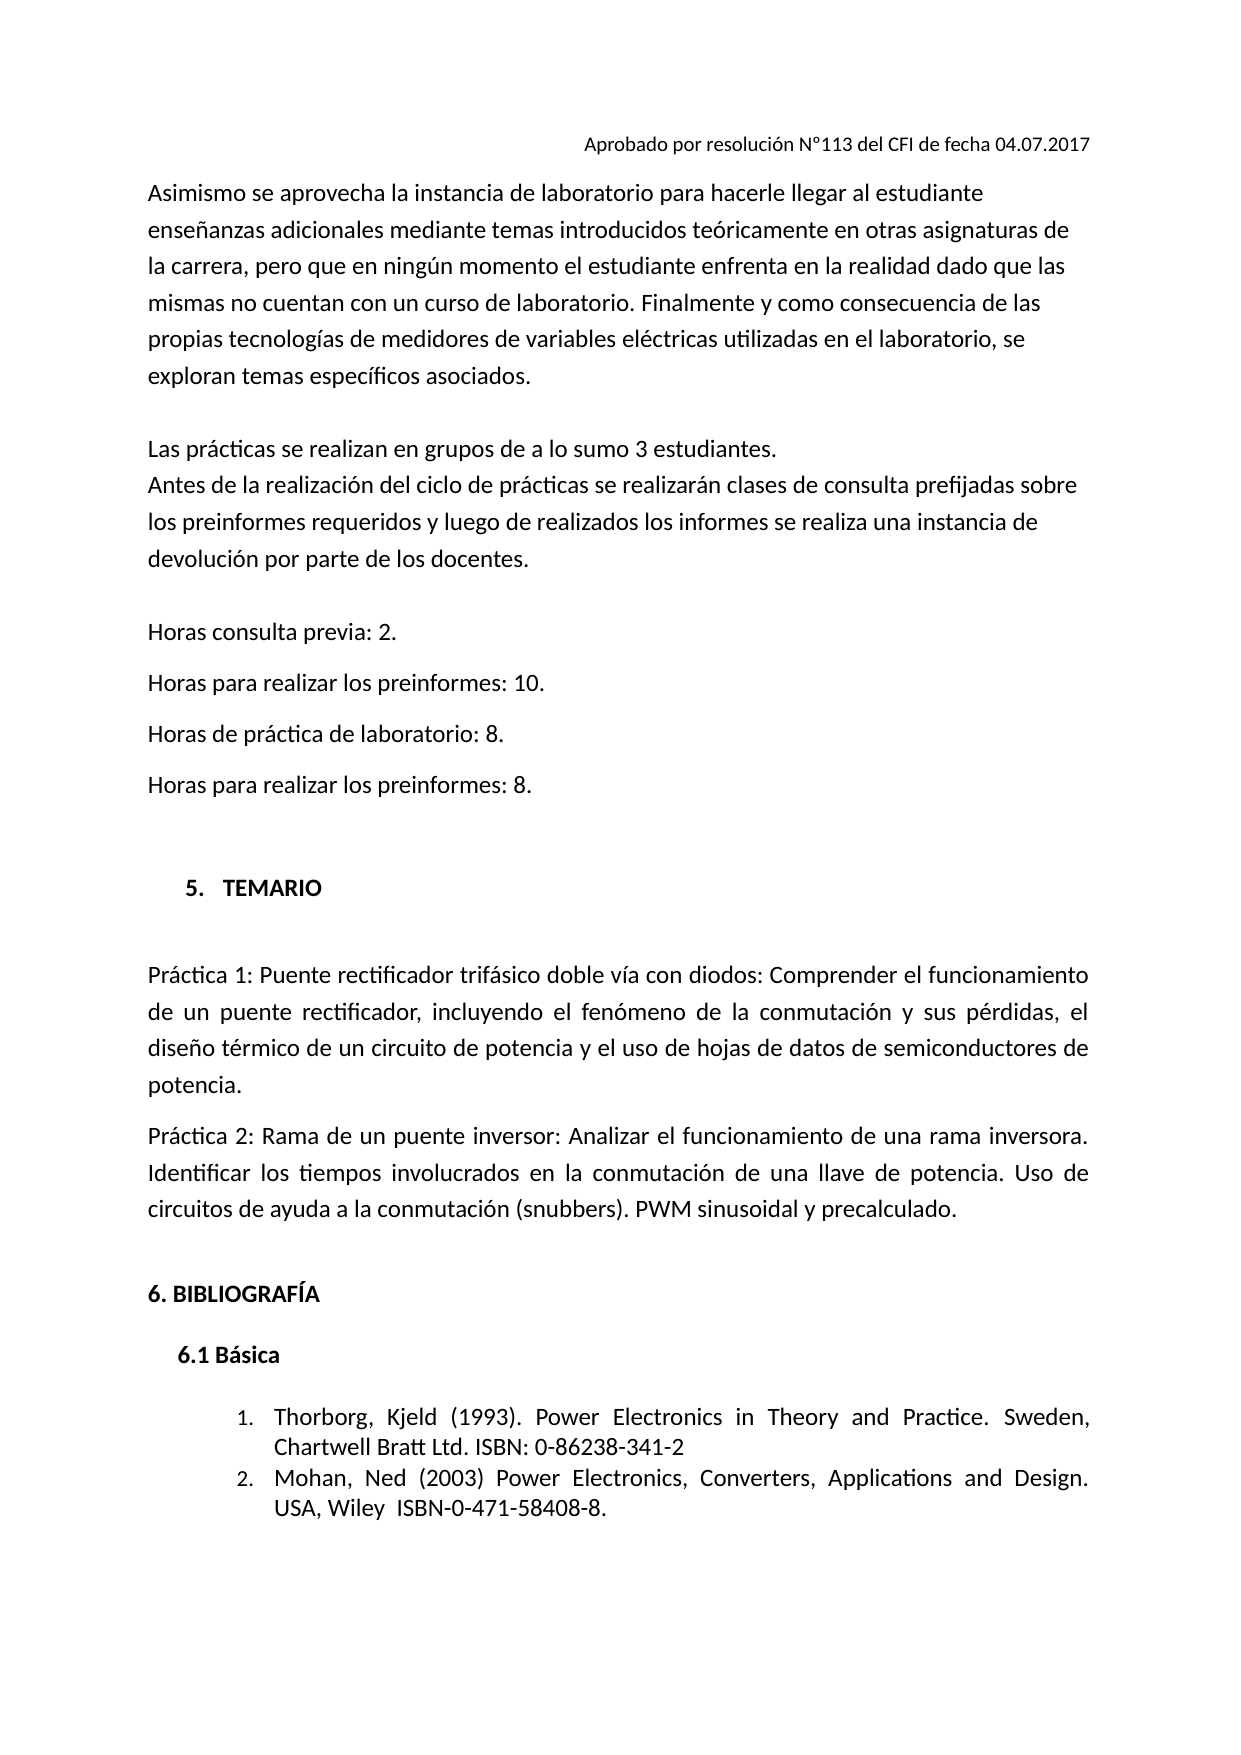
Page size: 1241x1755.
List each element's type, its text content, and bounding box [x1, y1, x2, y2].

text Horas de práctica de laboratorio: 8. [148, 718, 1090, 749]
text 6. BIBLIOGRAFÍA [148, 1278, 1090, 1309]
text Práctica 1: Puente rectificador trifásico doble vía con diodos: Comprender el funcionamiento de un puente rectificador, incluyendo el fenómeno de la conmutación y sus pérdidas, el diseño térmico de un circuito de potencia y el uso de hojas de datos de semiconductores de potencia. [148, 959, 1090, 1099]
text 6.1 Básica [148, 1339, 1090, 1370]
text Práctica 2: Rama de un puente inversor: Analizar el funcionamiento de una rama inversora. Identificar los tiempos involucrados en la conmutación de una llave de potencia. Uso de circuitos de ayuda a la conmutación (snubbers). PWM sinusoidal y precalculado. [148, 1120, 1090, 1224]
text Horas para realizar los preinformes: 8. [148, 769, 1090, 800]
list Thorborg, Kjeld (1993). Power Electronics in Theory and Practice. Sweden, Chartwell Bratt Ltd. ISBN: 0-86238-341-2 [236, 1401, 1090, 1462]
text Las prácticas se realizan en grupos de a lo sumo 3 estudiantes. [148, 433, 1090, 464]
text Asimismo se aprovecha la instancia de laboratorio para hacerle llegar al estudiante enseñanzas adicionales mediante temas introducidos teóricamente en otras asignaturas de la carrera, pero que en ningún momento el estudiante enfrenta en la realidad dado que las mismas no cuentan con un curso de laboratorio. Finalmente y como consecuencia de las propias tecnologías de medidores de variables eléctricas utilizadas en el laboratorio, se exploran temas específicos asociados. [148, 177, 1090, 391]
text Horas consulta previa: 2. [148, 616, 1090, 646]
list TEMARIO [185, 872, 1090, 902]
text Antes de la realización del ciclo de prácticas se realizarán clases de consulta prefijadas sobre los preinformes requeridos y luego de realizados los informes se realiza una instancia de devolución por parte de los docentes. [148, 470, 1090, 573]
text Horas para realizar los preinformes: 10. [148, 667, 1090, 698]
list Mohan, Ned (2003) Power Electronics, Converters, Applications and Design. USA, Wiley ISBN-0-471-58408-8. [236, 1462, 1090, 1523]
